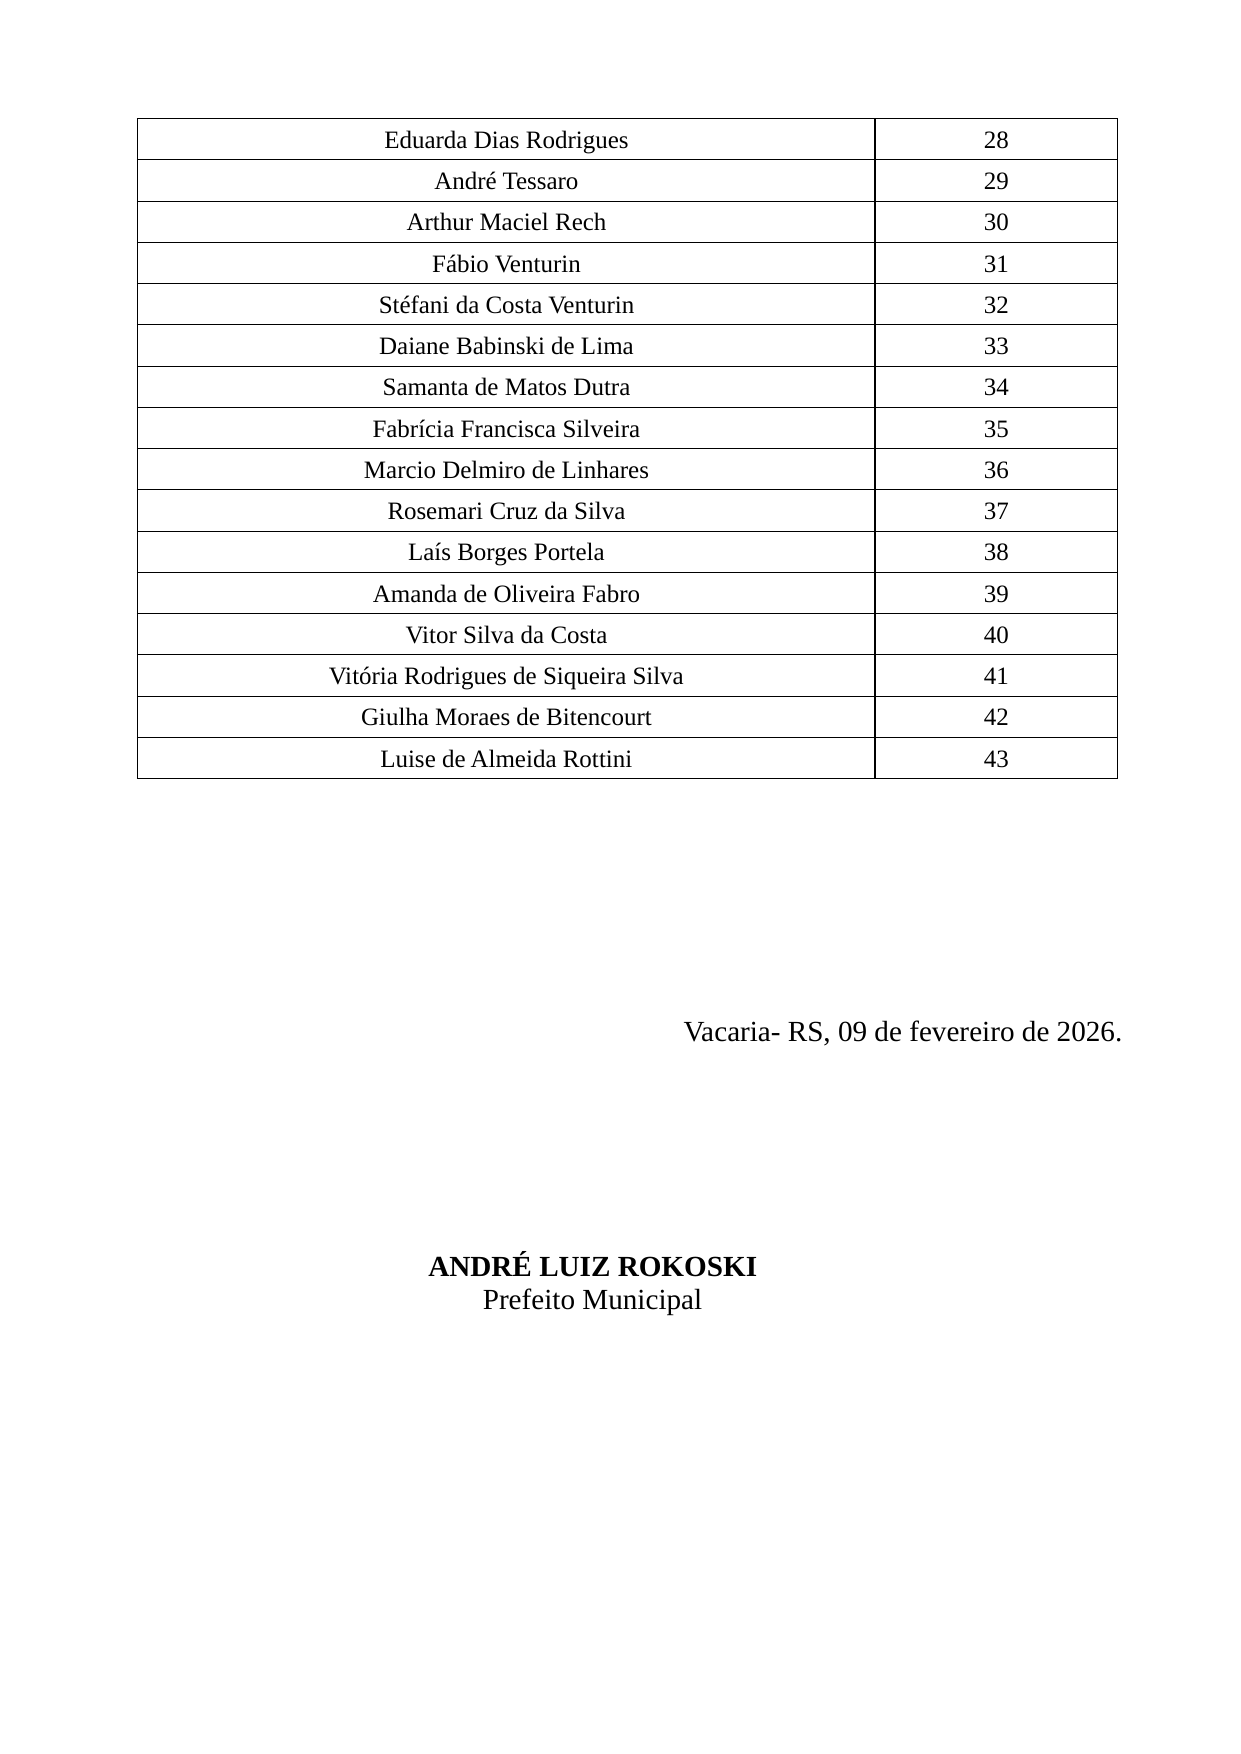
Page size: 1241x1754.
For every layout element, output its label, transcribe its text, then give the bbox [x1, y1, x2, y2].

table_cell 37 [876, 490, 1117, 531]
table_cell Fabrícia Francisca Silveira [138, 408, 874, 448]
table_cell 29 [876, 160, 1117, 201]
table_cell Marcio Delmiro de Linhares [138, 449, 874, 489]
table_cell 38 [876, 532, 1117, 572]
table_cell Luise de Almeida Rottini [138, 738, 874, 778]
table_cell Daiane Babinski de Lima [138, 325, 874, 366]
table_cell 40 [876, 614, 1117, 654]
table_cell 34 [876, 367, 1117, 407]
table_cell 30 [876, 202, 1117, 242]
table_cell 41 [876, 655, 1117, 696]
table_cell Rosemari Cruz da Silva [138, 490, 874, 531]
text Prefeito Municipal [118, 1282, 1122, 1316]
table_cell 33 [876, 325, 1117, 366]
table_cell Vitória Rodrigues de Siqueira Silva [138, 655, 874, 696]
text ANDRÉ LUIZ ROKOSKI [118, 1249, 1122, 1282]
table_cell 35 [876, 408, 1117, 448]
table_cell 28 [876, 119, 1117, 159]
table_cell André Tessaro [138, 160, 874, 201]
table_cell Arthur Maciel Rech [138, 202, 874, 242]
table_cell Giulha Moraes de Bitencourt [138, 697, 874, 737]
table_cell 43 [876, 738, 1117, 778]
table_cell 36 [876, 449, 1117, 489]
table_cell 42 [876, 697, 1117, 737]
table_cell 39 [876, 573, 1117, 613]
table_cell Samanta de Matos Dutra [138, 367, 874, 407]
table_cell 32 [876, 284, 1117, 324]
table_cell Fábio Venturin [138, 243, 874, 283]
table_cell Laís Borges Portela [138, 532, 874, 572]
table_cell Amanda de Oliveira Fabro [138, 573, 874, 613]
table_cell Eduarda Dias Rodrigues [138, 119, 874, 159]
table_cell Stéfani da Costa Venturin [138, 284, 874, 324]
table_cell Vitor Silva da Costa [138, 614, 874, 654]
text Vacaria- RS, 09 de fevereiro de 2026. [118, 1014, 1122, 1047]
table_cell 31 [876, 243, 1117, 283]
